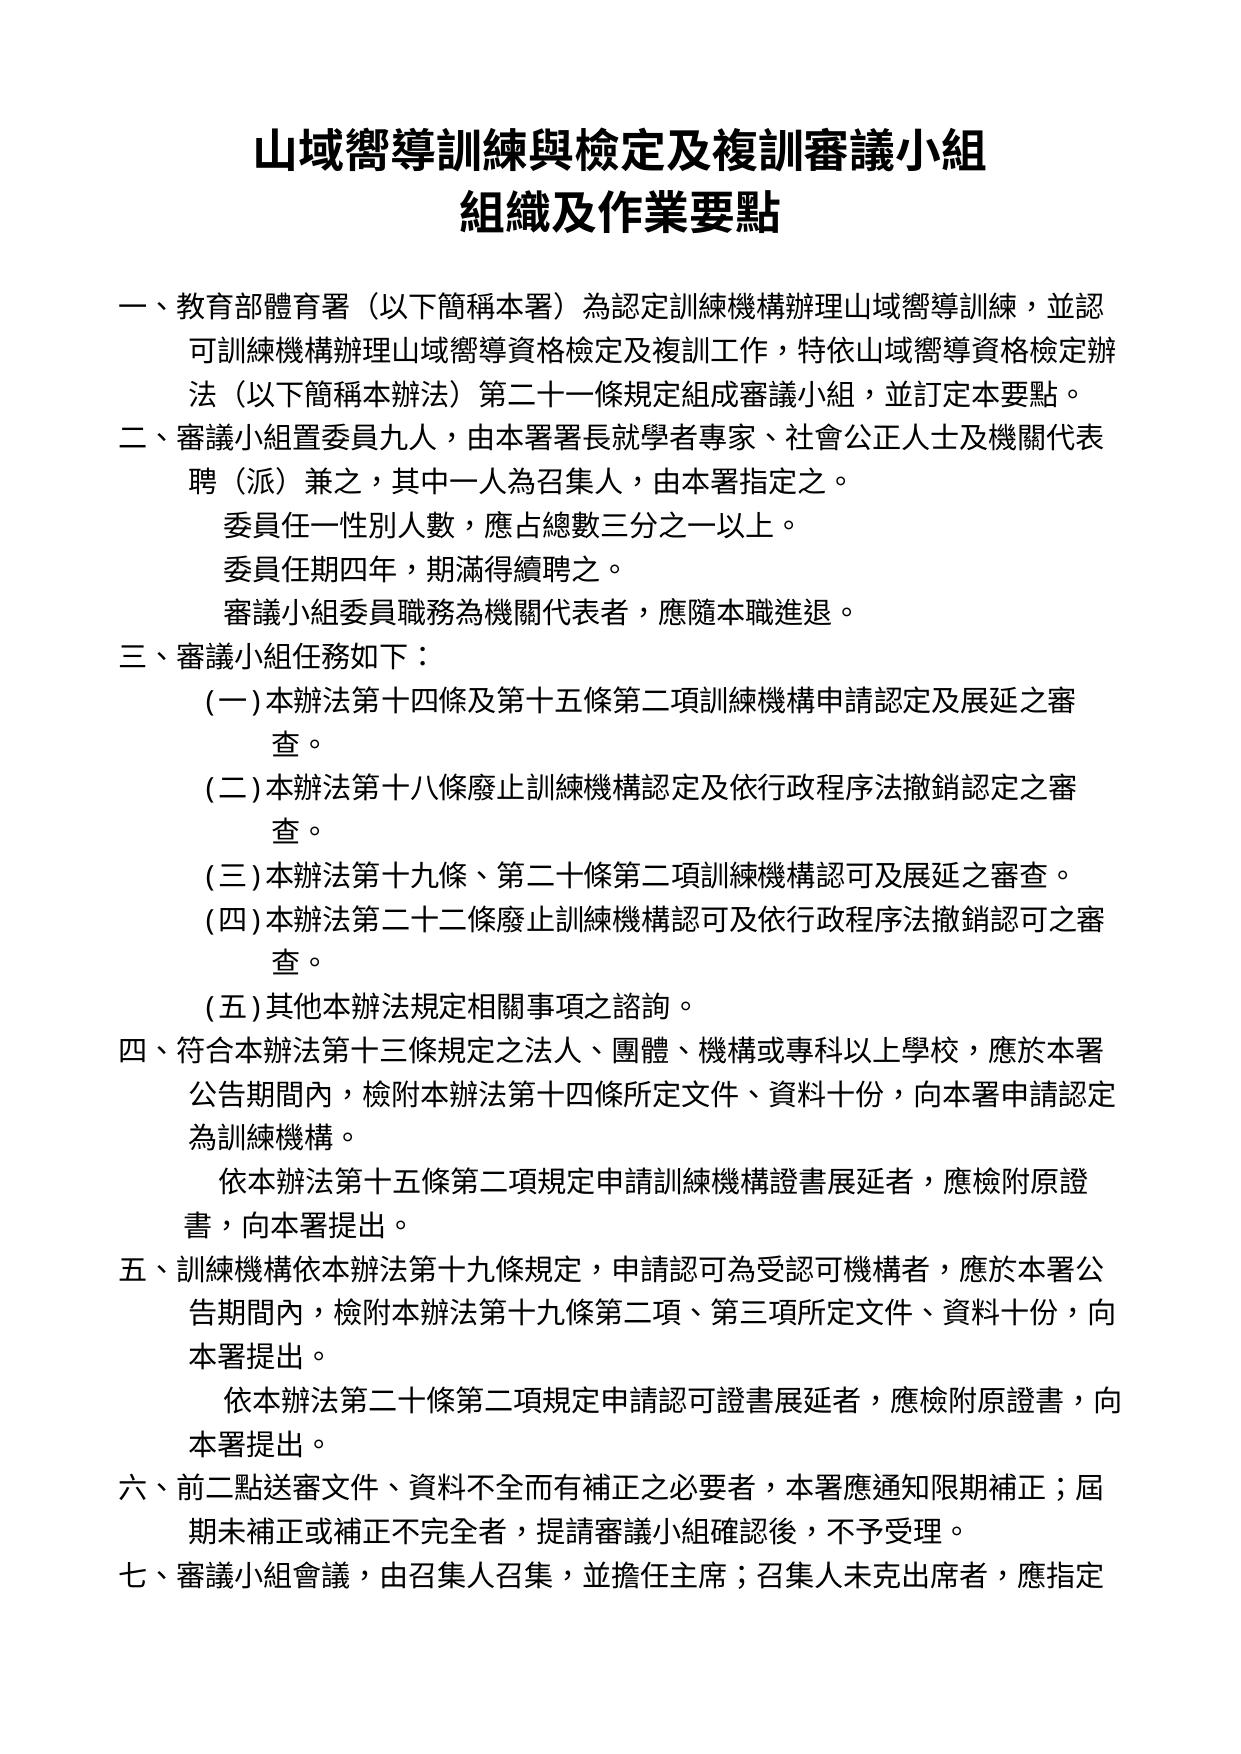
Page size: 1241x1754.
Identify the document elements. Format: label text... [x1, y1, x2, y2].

text 本署提出。 [118, 1333, 1122, 1376]
text 七、審議小組會議，由召集人召集，並擔任主席；召集人未克出席者，應指定 [118, 1551, 1122, 1595]
text 查。 [118, 939, 1122, 983]
text (四)本辦法第二十二條廢止訓練機構認可及依行政程序法撤銷認可之審 [118, 895, 1122, 939]
text 可訓練機構辦理山域嚮導資格檢定及複訓工作，特依山域嚮導資格檢定辦 [118, 326, 1122, 370]
text 一、教育部體育署（以下簡稱本署）為認定訓練機構辦理山域嚮導訓練，並認 [118, 283, 1122, 326]
text 書，向本署提出。 [165, 1201, 1122, 1245]
text 依本辦法第十五條第二項規定申請訓練機構證書展延者，應檢附原證 [165, 1158, 1122, 1201]
text 公告期間內，檢附本辦法第十四條所定文件、資料十份，向本署申請認定 [118, 1070, 1122, 1114]
text 委員任一性別人數，應占總數三分之一以上。 [118, 501, 1122, 545]
text 期未補正或補正不完全者，提請審議小組確認後，不予受理。 [118, 1508, 1122, 1551]
text 查。 [201, 720, 1122, 764]
text 委員任期四年，期滿得續聘之。 [118, 545, 1122, 589]
text (二)本辦法第十八條廢止訓練機構認定及依行政程序法撤銷認定之審 [201, 764, 1122, 808]
text 查。 [201, 808, 1122, 851]
text 法（以下簡稱本辦法）第二十一條規定組成審議小組，並訂定本要點。 [118, 370, 1122, 414]
text 二、審議小組置委員九人，由本署署長就學者專家、社會公正人士及機關代表 [118, 414, 1122, 458]
text 五、訓練機構依本辦法第十九條規定，申請認可為受認可機構者，應於本署公 [118, 1245, 1122, 1289]
text 三、審議小組任務如下： [118, 633, 1122, 676]
text 六、前二點送審文件、資料不全而有補正之必要者，本署應通知限期補正；屆 [118, 1464, 1122, 1508]
text 為訓練機構。 [118, 1114, 1122, 1158]
text 本署提出。 [118, 1420, 1122, 1464]
text 聘（派）兼之，其中一人為召集人，由本署指定之。 [118, 458, 1122, 501]
text 審議小組委員職務為機關代表者，應隨本職進退。 [118, 589, 1122, 633]
text 四、符合本辦法第十三條規定之法人、團體、機構或專科以上學校，應於本署 [118, 1026, 1122, 1070]
text (三)本辦法第十九條、第二十條第二項訓練機構認可及展延之審查。 [118, 851, 1122, 895]
text (五)其他本辦法規定相關事項之諮詢。 [118, 983, 1122, 1026]
text 山域嚮導訓練與檢定及複訓審議小組 [118, 118, 1122, 181]
text 告期間內，檢附本辦法第十九條第二項、第三項所定文件、資料十份，向 [118, 1289, 1122, 1333]
text 依本辦法第二十條第二項規定申請認可證書展延者，應檢附原證書，向 [118, 1376, 1122, 1420]
text 組織及作業要點 [118, 181, 1122, 243]
text (一)本辦法第十四條及第十五條第二項訓練機構申請認定及展延之審 [201, 676, 1122, 720]
